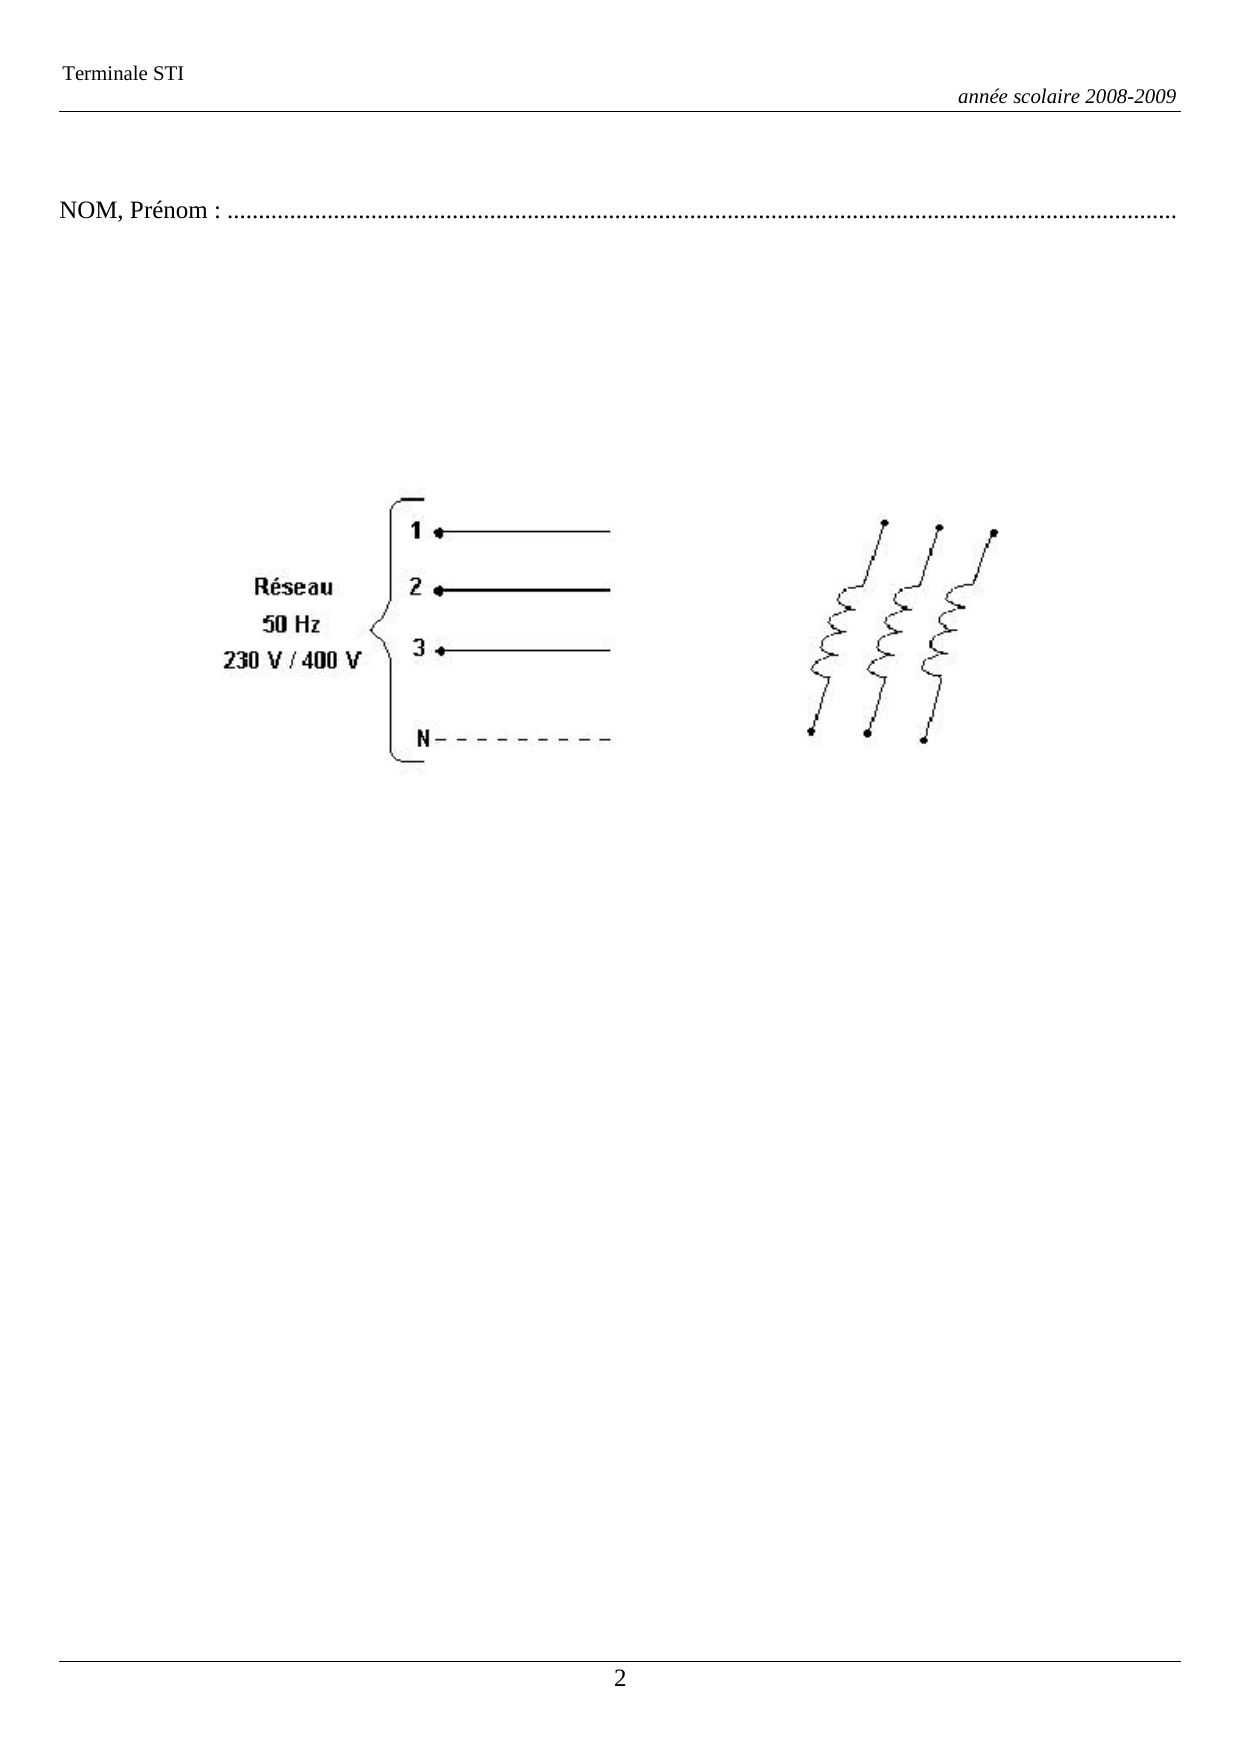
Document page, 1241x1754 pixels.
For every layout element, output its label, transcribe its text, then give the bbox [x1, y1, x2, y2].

picture [179, 434, 1064, 794]
text NOM, Prénom : ........................................................................................................................................................ [59, 196, 1178, 224]
